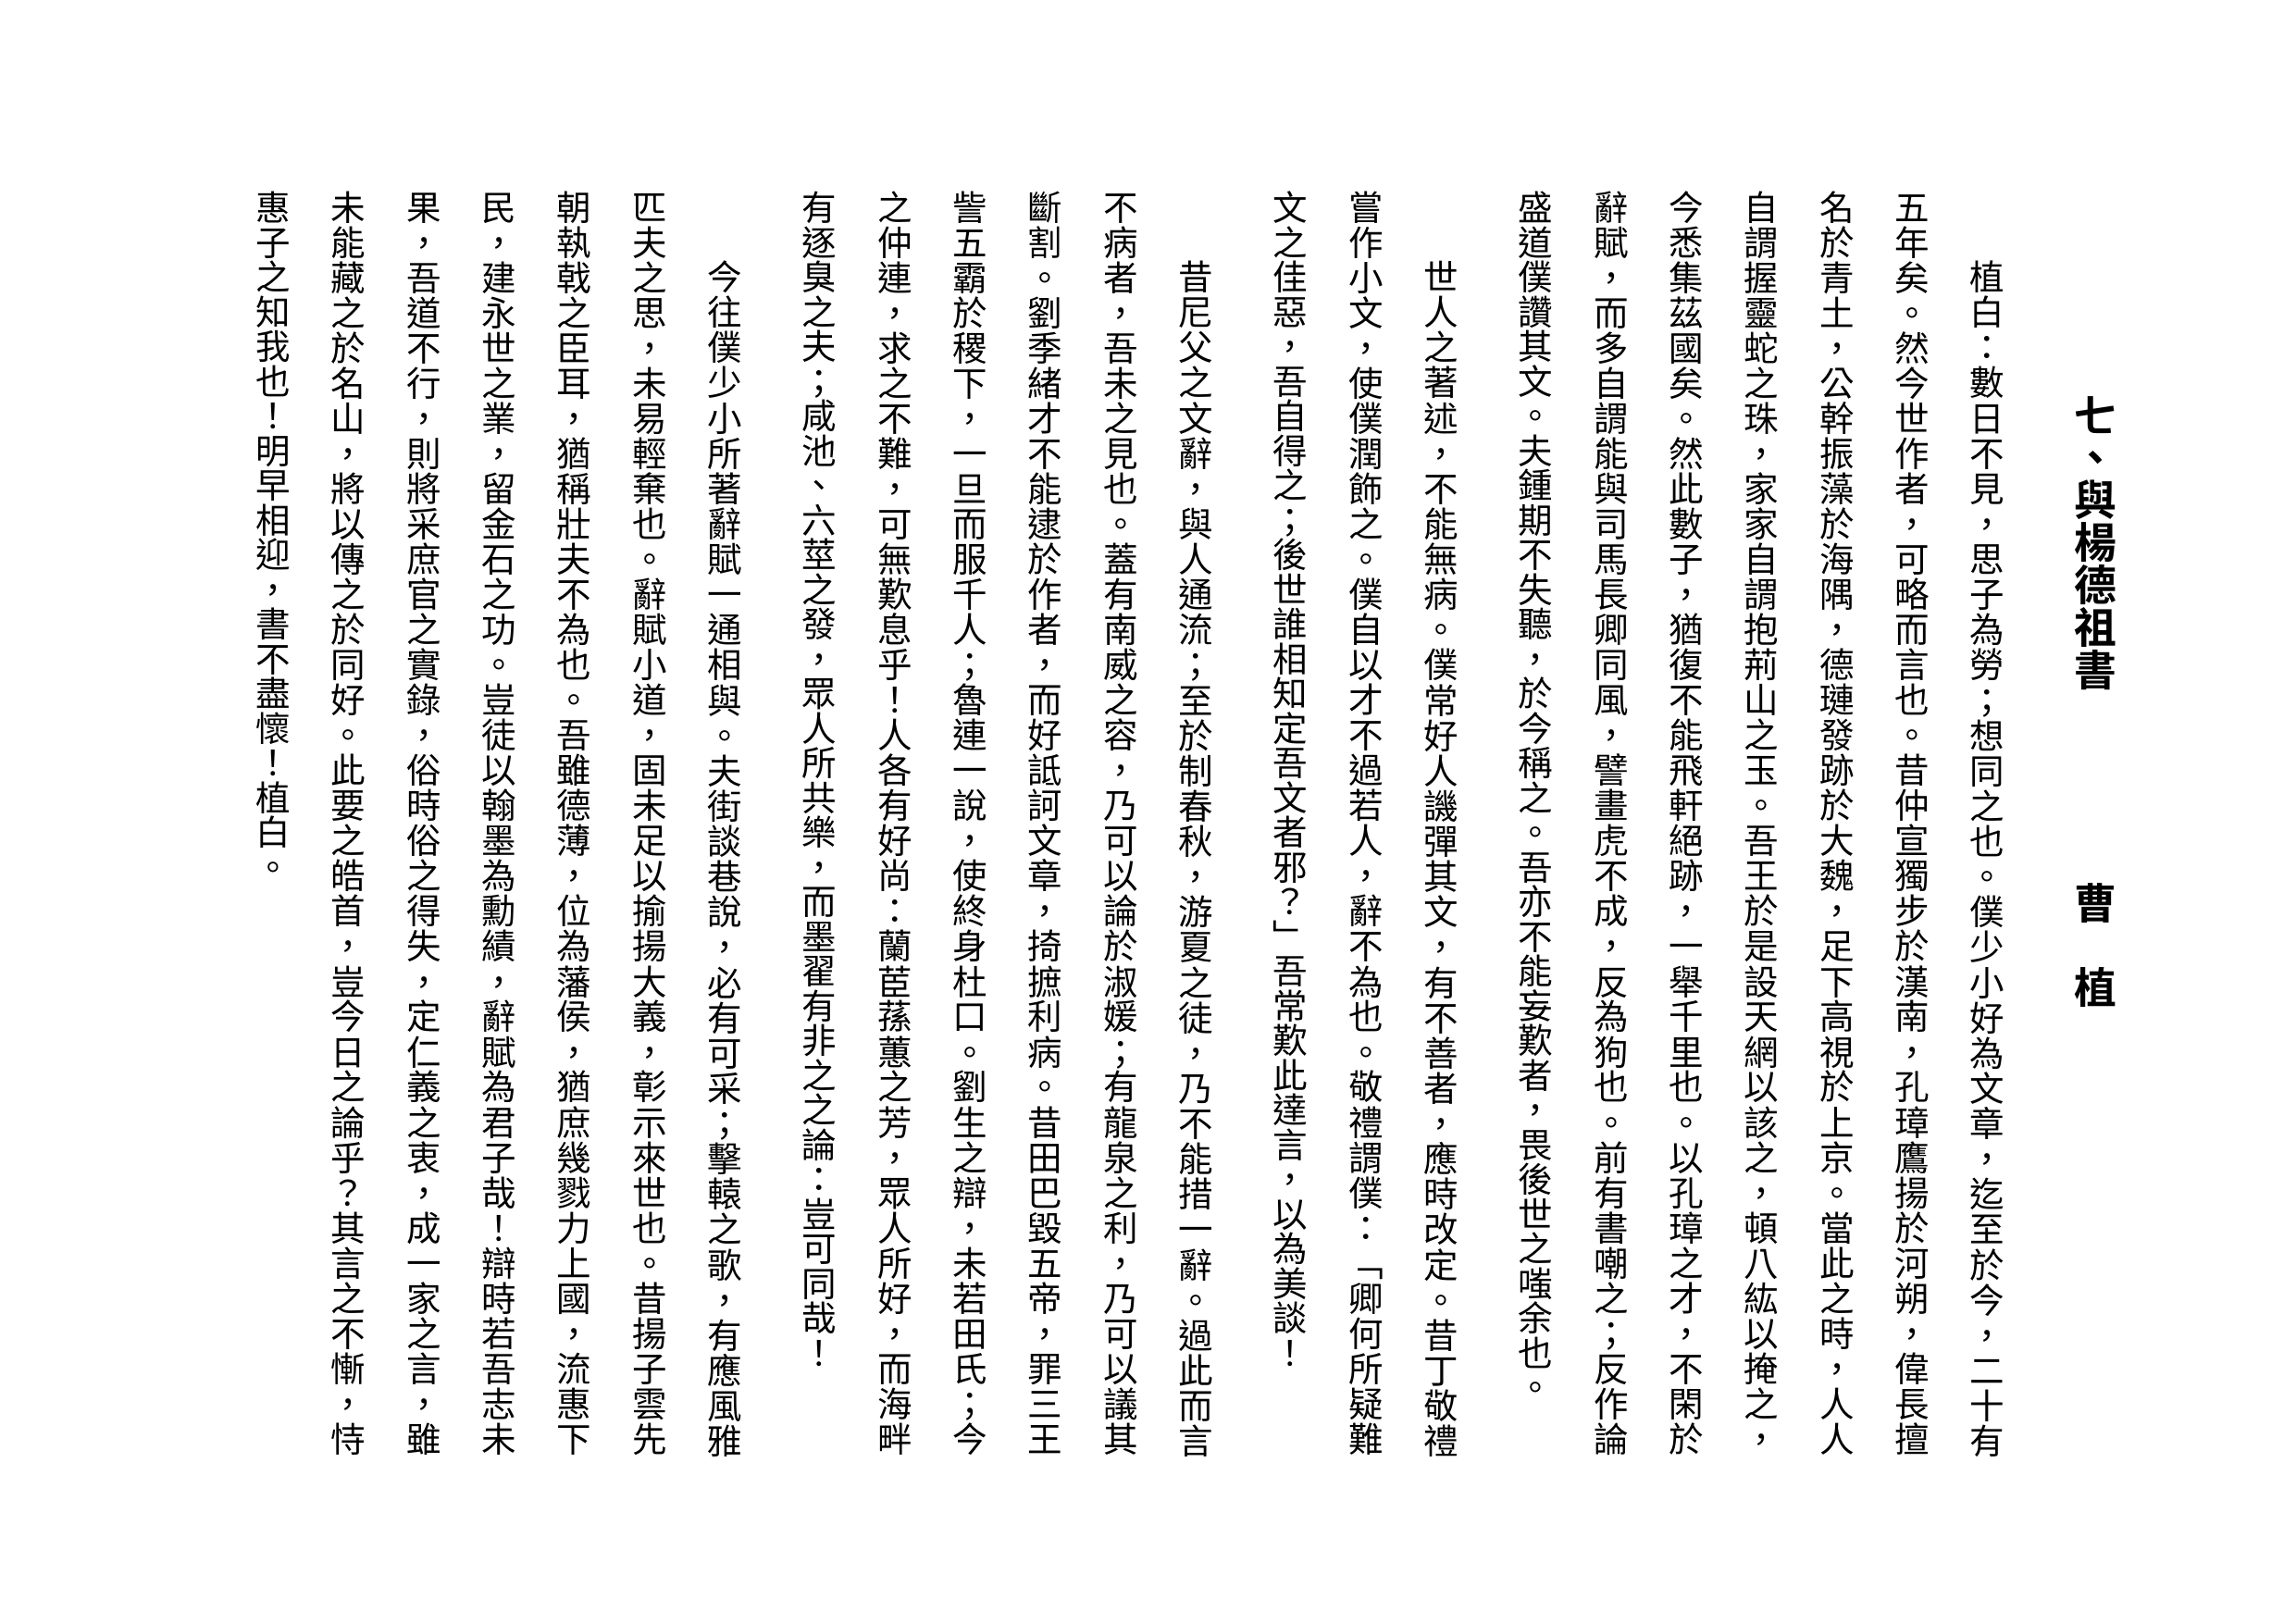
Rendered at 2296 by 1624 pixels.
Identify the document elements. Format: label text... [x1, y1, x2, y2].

text 昔尼父之文辭，與人通流；至於制春秋，游夏之徒，乃不能措一辭。過此而言不病者，吾未之見也。蓋有南威之容，乃可以論於淑媛；有龍泉之利，乃可以議其斷割。劉季緒才不能逮於作者，而好詆訶文章，掎摭利病。昔田巴毀五帝，罪三王，訾五霸於稷下，一旦而服千人；魯連一說，使終身杜口。劉生之辯，未若田氏；今之仲連，求之不難，可無歎息乎！人各有好尚：蘭茞蓀蕙之芳，眾人所好，而海畔有逐臭之夫；咸池、六莖之發，眾人所共樂，而墨翟有非之之論：豈可同哉！ [794, 190, 1221, 1459]
subtitle 七、與楊德祖書 曹 植 [2065, 190, 2126, 1459]
text 植白：數日不見，思子為勞；想同之也。僕少小好為文章，迄至於今，二十有五年矣。然今世作者，可略而言也。昔仲宣獨步於漢南，孔璋鷹揚於河朔，偉長擅名於青土，公幹振藻於海隅，德璉發跡於大魏，足下高視於上京。當此之時，人人自謂握靈蛇之珠，家家自謂抱荊山之玉。吾王於是設天網以該之，頓八紘以掩之，今悉集茲國矣。然此數子，猶復不能飛軒絕跡，一舉千里也。以孔璋之才，不閑於辭賦，而多自謂能與司馬長卿同風，譬畫虎不成，反為狗也。前有書嘲之；反作論盛道僕讚其文。夫鍾期不失聽，於今稱之。吾亦不能妄歎者，畏後世之嗤余也。 [1510, 190, 2013, 1459]
text 世人之著述，不能無病。僕常好人譏彈其文，有不善者，應時改定。昔丁敬禮嘗作小文，使僕潤飾之。僕自以才不過若人，辭不為也。敬禮謂僕：「卿何所疑難？文之佳惡，吾自得之；後世誰相知定吾文者邪？」吾常歎此達言，以為美談！ [1265, 190, 1466, 1459]
text 今往僕少小所著辭賦一通相與。夫街談巷說，必有可采；擊轅之歌，有應風雅；匹夫之思，未易輕棄也。辭賦小道，固未足以揄揚大義，彰示來世也。昔揚子雲先朝執戟之臣耳，猶稱壯夫不為也。吾雖德薄，位為藩侯，猶庶幾戮力上國，流惠下民，建永世之業，留金石之功。豈徒以翰墨為勳績，辭賦為君子哉！辯時若吾志未果，吾道不行，則將采庶官之實錄，俗時俗之得失，定仁義之衷，成一家之言，雖未能藏之於名山，將以傳之於同好。此要之皓首，豈今日之論乎？其言之不慚，恃惠子之知我也！明早相迎，書不盡懷！植白。 [248, 190, 751, 1459]
